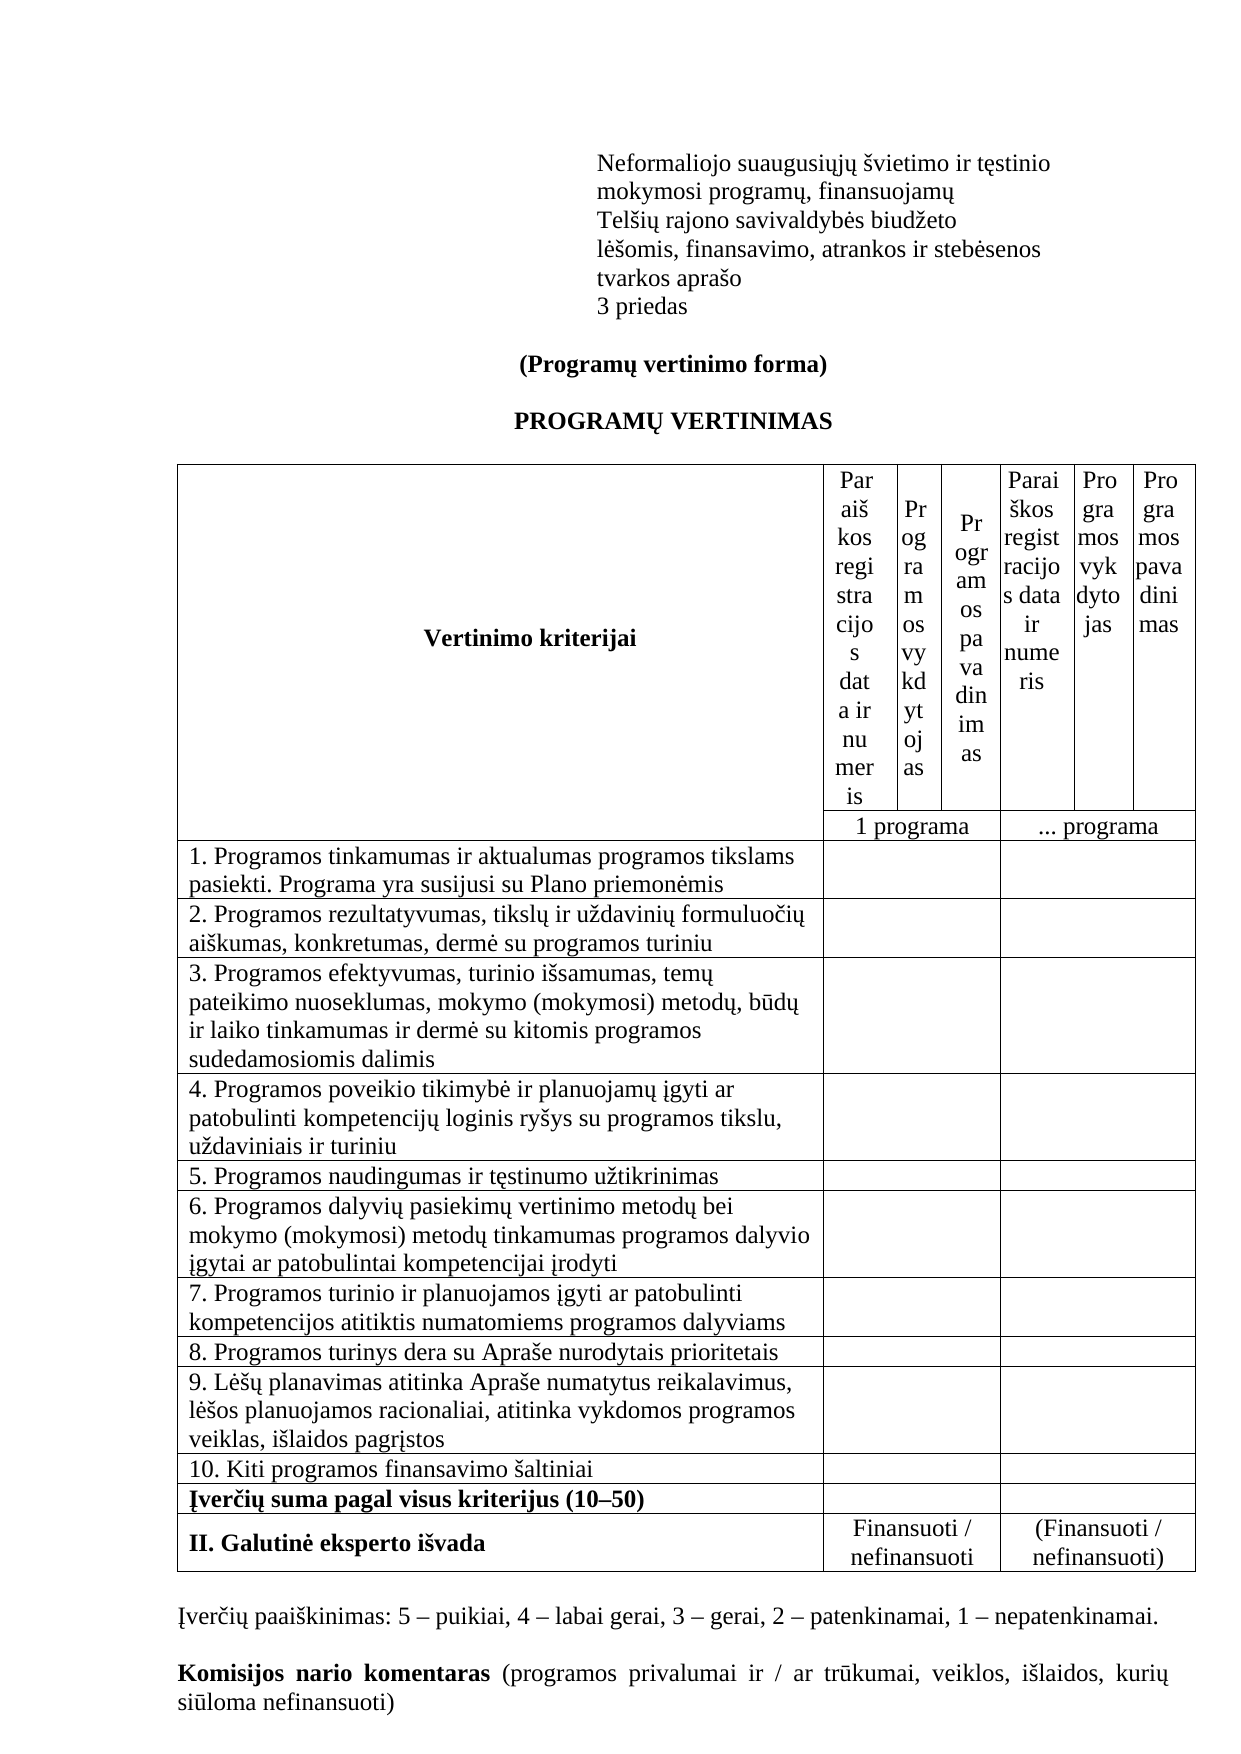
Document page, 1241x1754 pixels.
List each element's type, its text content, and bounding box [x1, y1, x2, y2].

table_cell ... programa [1001, 811, 1195, 840]
table_header Programos vykdytojas [898, 465, 941, 810]
table_cell 7. Programos turinio ir planuojamos įgyti ar patobulinti kompetencijos atitiktis numatomiems programos dalyviams [178, 1278, 823, 1336]
table_cell [1001, 841, 1195, 898]
table_cell [824, 1074, 1000, 1160]
text Komisijos nario komentaras (programos privalumai ir / ar trūkumai, veiklos, išlaidos, kurių siūloma nefinansuoti) [177, 1658, 1169, 1716]
table_header Vertinimo kriterijai [178, 465, 823, 840]
table_cell [1001, 1074, 1195, 1160]
table_cell 5. Programos naudingumas ir tęstinumo užtikrinimas [178, 1161, 823, 1190]
text (Programų vertinimo forma) [177, 349, 1169, 378]
table_cell 2. Programos rezultatyvumas, tikslų ir uždavinių formuluočių aiškumas, konkretumas, dermė su programos turiniu [178, 899, 823, 957]
table_cell 3. Programos efektyvumas, turinio išsamumas, temų pateikimo nuoseklumas, mokymo (mokymosi) metodų, būdų ir laiko tinkamumas ir dermė su kitomis programos sudedamosiomis dalimis [178, 958, 823, 1073]
table_cell 4. Programos poveikio tikimybė ir planuojamų įgyti ar patobulinti kompetencijų loginis ryšys su programos tikslu, uždaviniais ir turiniu [178, 1074, 823, 1160]
table_cell [824, 1161, 1000, 1190]
table_cell [1001, 1484, 1195, 1512]
table_cell [824, 1337, 1000, 1366]
table_header Programos pavadinimas [942, 465, 1000, 810]
table_cell [1001, 1454, 1195, 1483]
table_cell [824, 1367, 1000, 1453]
table_cell [824, 841, 1000, 898]
table_cell [1001, 1278, 1195, 1336]
table_cell [1001, 1191, 1195, 1277]
text 3 priedas [177, 291, 1169, 320]
table_cell 1. Programos tinkamumas ir aktualumas programos tikslams pasiekti. Programa yra susijusi su Plano priemonėmis [178, 841, 823, 898]
table_header Paraiškos registracijos data ir numeris [824, 465, 897, 810]
table_cell [1001, 1337, 1195, 1366]
table_cell [1001, 1161, 1195, 1190]
text tvarkos aprašo [177, 263, 1169, 291]
table_cell [1001, 899, 1195, 957]
table_cell [824, 1278, 1000, 1336]
text Įverčių paaiškinimas: 5 – puikiai, 4 – labai gerai, 3 – gerai, 2 – patenkinamai, 1 – nepatenkinamai. [177, 1601, 1169, 1629]
table_header Programos vykdytojas [1075, 465, 1133, 810]
table_header Paraiškos registracijos data ir numeris [1001, 465, 1074, 810]
text PROGRAMŲ VERTINIMAS [177, 406, 1169, 435]
table_cell [1001, 958, 1195, 1073]
table_cell [824, 1484, 1000, 1512]
table_header Programos pavadinimas [1134, 465, 1195, 810]
table_cell [824, 899, 1000, 957]
table_cell 9. Lėšų planavimas atitinka Apraše numatytus reikalavimus, lėšos planuojamos racionaliai, atitinka vykdomos programos veiklas, išlaidos pagrįstos [178, 1367, 823, 1453]
text lėšomis, finansavimo, atrankos ir stebėsenos [177, 234, 1169, 263]
table_cell 10. Kiti programos finansavimo šaltiniai [178, 1454, 823, 1483]
table_cell (Finansuoti / nefinansuoti) [1001, 1514, 1195, 1571]
table_cell [824, 1454, 1000, 1483]
table_cell II. Galutinė eksperto išvada [178, 1514, 823, 1571]
text mokymosi programų, finansuojamų [177, 176, 1169, 205]
table_cell [824, 958, 1000, 1073]
text Neformaliojo suaugusiųjų švietimo ir tęstinio [177, 148, 1169, 176]
table_cell Finansuoti / nefinansuoti [824, 1514, 1000, 1571]
table_cell 6. Programos dalyvių pasiekimų vertinimo metodų bei mokymo (mokymosi) metodų tinkamumas programos dalyvio įgytai ar patobulintai kompetencijai įrodyti [178, 1191, 823, 1277]
table_cell 1 programa [824, 811, 1000, 840]
table_cell [1001, 1367, 1195, 1453]
table_cell Įverčių suma pagal visus kriterijus (10–50) [178, 1484, 823, 1512]
table_cell 8. Programos turinys dera su Apraše nurodytais prioritetais [178, 1337, 823, 1366]
text Telšių rajono savivaldybės biudžeto [177, 205, 1169, 234]
table_cell [824, 1191, 1000, 1277]
